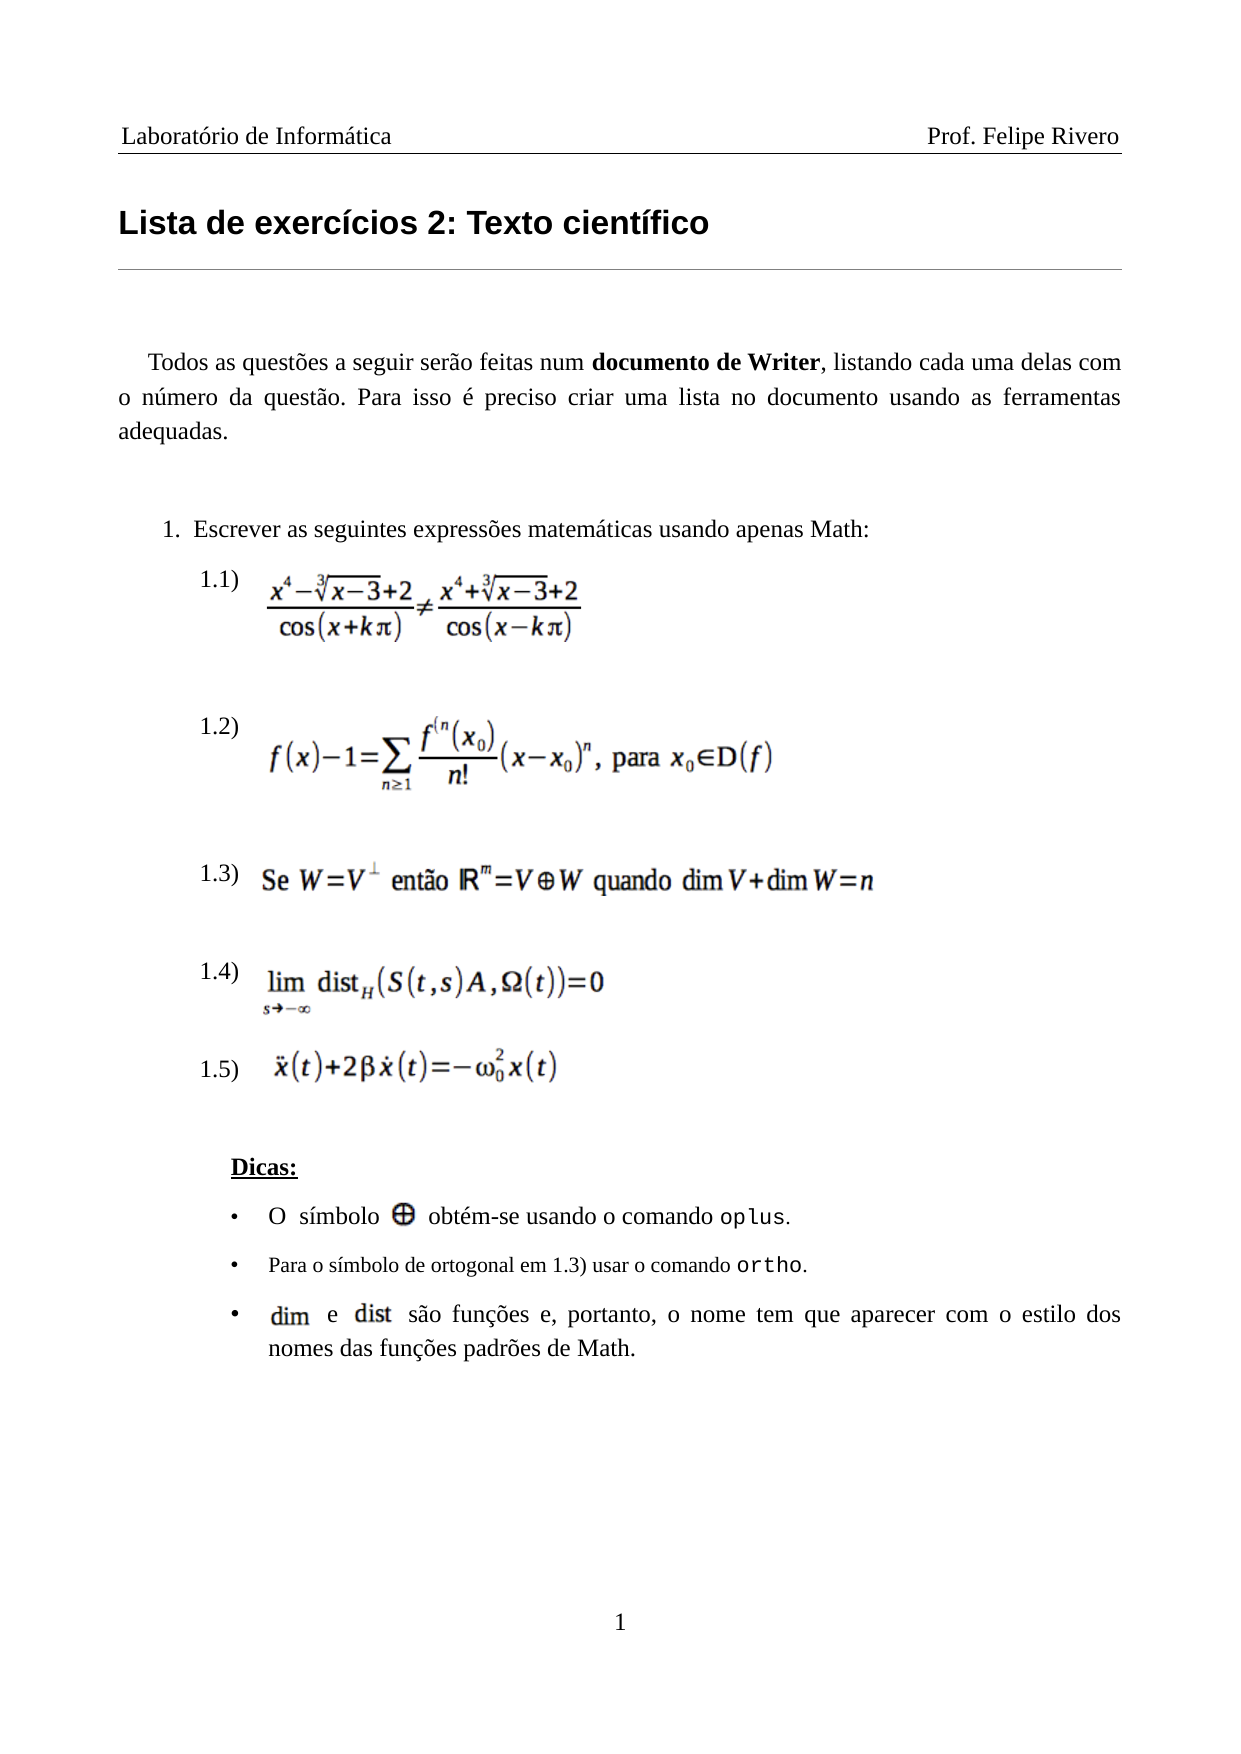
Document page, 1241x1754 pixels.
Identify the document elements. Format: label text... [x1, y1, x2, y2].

picture [380, 1191, 428, 1233]
picture [263, 716, 780, 794]
picture [256, 858, 880, 896]
list e são funções e, portanto, o nome tem que aparecer com o estilo dos nomes das funções padrões de Math. [231, 1299, 1122, 1362]
picture [264, 1301, 317, 1330]
picture [256, 965, 611, 1017]
list Dicas: [193, 1152, 1122, 1181]
list Para o símbolo de ortogonal em 1.3) usar o comando ortho. [231, 1252, 1122, 1279]
picture [260, 571, 587, 642]
list Escrever as seguintes expressões matemáticas usando apenas Math: [156, 514, 1122, 543]
picture [266, 1045, 564, 1086]
subtitle Lista de exercícios 2: Texto científico [118, 203, 1122, 242]
text Todos as questões a seguir serão feitas num documento de Writer, listando cada uma delas com o número da questão. Para isso é preciso criar uma lista no documento usando as ferramentas adequadas. [118, 347, 1122, 445]
list O símbolo obtém-se usando o comando oplus. [231, 1201, 380, 1231]
picture [348, 1298, 398, 1327]
list O símbolo obtém-se usando o comando oplus. [428, 1201, 1122, 1231]
